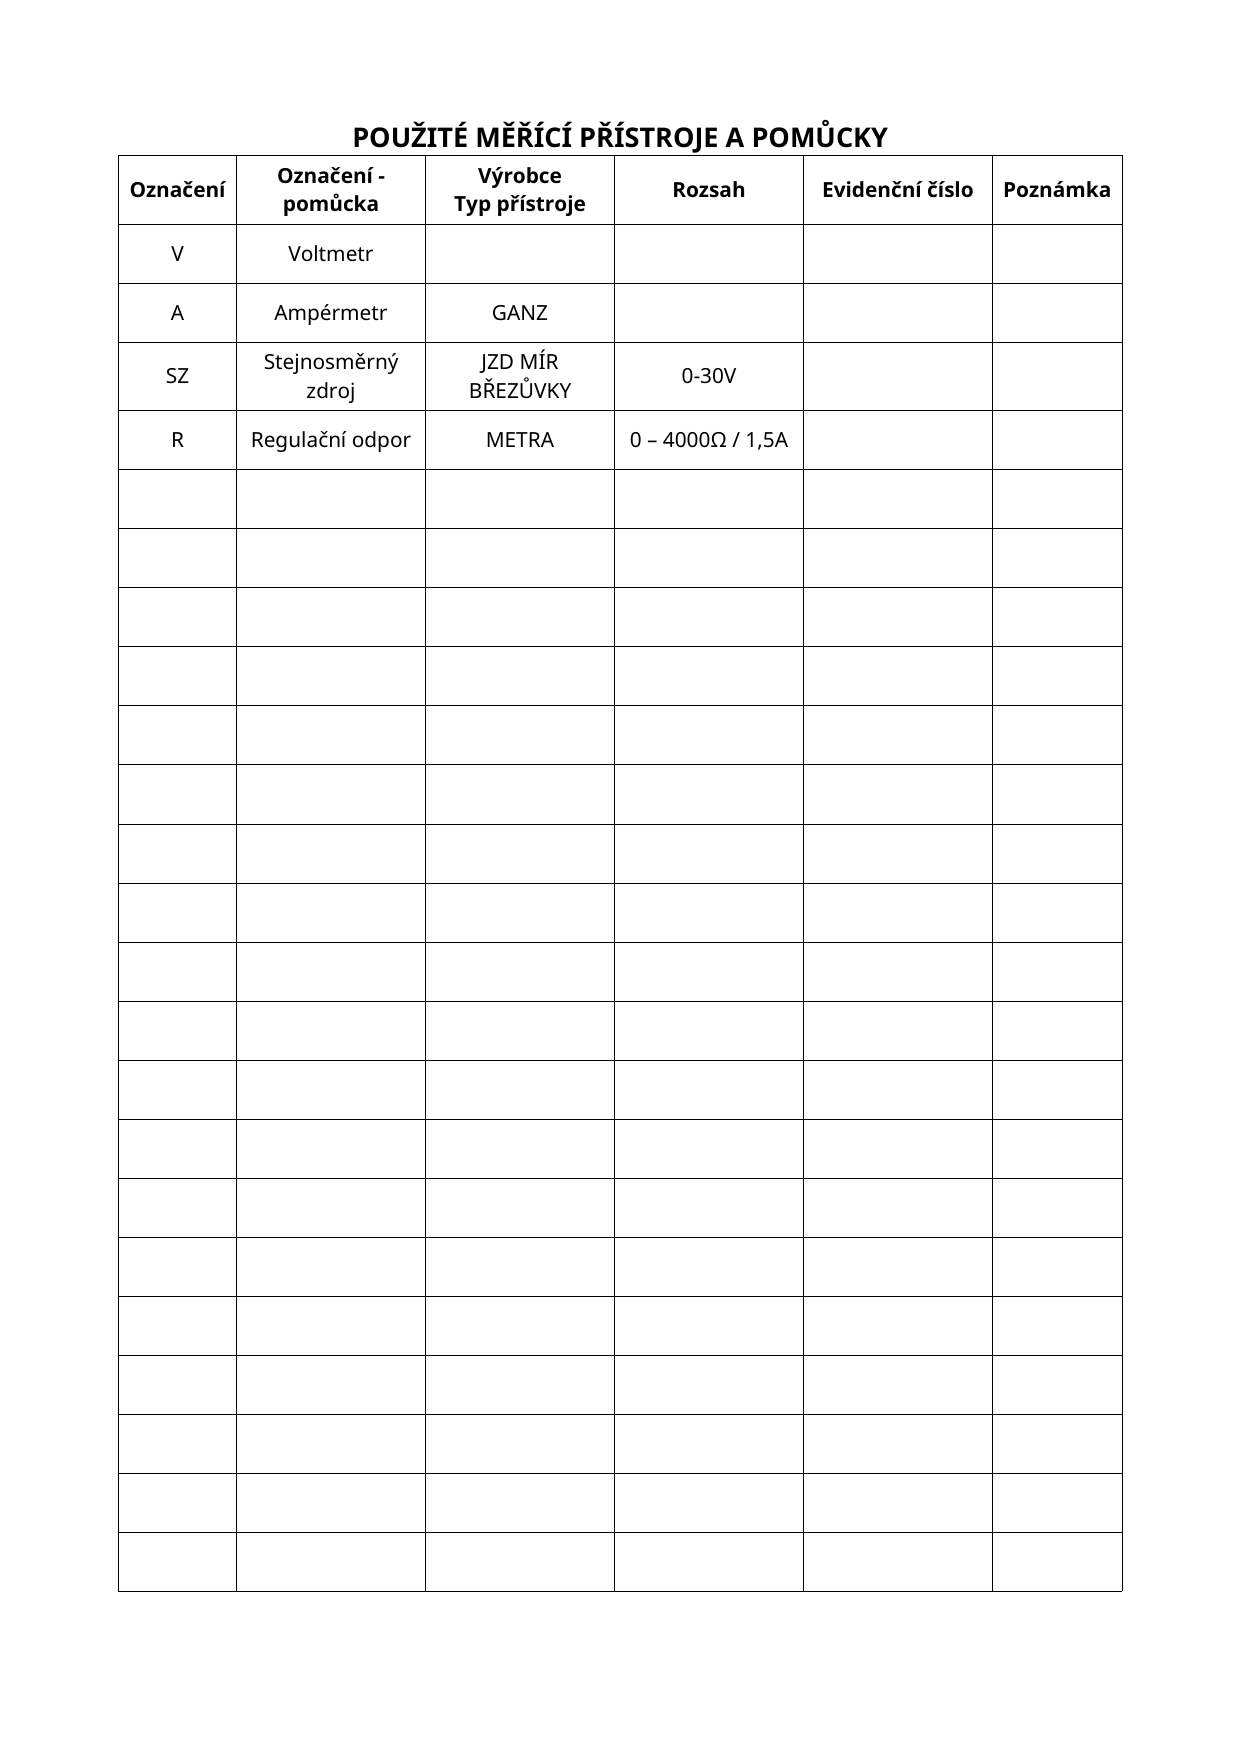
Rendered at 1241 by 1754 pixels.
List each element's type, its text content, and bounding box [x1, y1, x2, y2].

table_cell [615, 1179, 803, 1237]
table_cell [426, 1061, 614, 1119]
table_cell [615, 588, 803, 646]
table_cell [426, 943, 614, 1001]
table_cell Ampérmetr [237, 284, 425, 342]
table_cell [993, 825, 1122, 882]
table_cell [426, 884, 614, 942]
table_cell [615, 706, 803, 764]
table_cell [426, 1297, 614, 1355]
table_cell [804, 1002, 992, 1060]
table_cell [993, 470, 1122, 528]
table_header Označení - pomůcka [237, 156, 425, 223]
table_cell [804, 588, 992, 646]
table_cell [993, 1415, 1122, 1473]
table_cell [426, 825, 614, 882]
table_cell [426, 1002, 614, 1060]
table_cell [804, 1356, 992, 1414]
table_cell [804, 1415, 992, 1473]
table_cell SZ [119, 343, 236, 410]
table_cell [426, 1474, 614, 1532]
table_cell [993, 284, 1122, 342]
table_cell [993, 343, 1122, 410]
table_cell [237, 1120, 425, 1178]
table_cell [804, 647, 992, 705]
table_cell [993, 647, 1122, 705]
table_cell [615, 825, 803, 882]
table_cell [237, 1238, 425, 1296]
table_cell [993, 1533, 1122, 1591]
table_cell [993, 529, 1122, 587]
table_cell [615, 284, 803, 342]
table_cell [119, 1120, 236, 1178]
table_cell [119, 588, 236, 646]
table_cell [993, 1356, 1122, 1414]
table_header Označení [119, 156, 236, 223]
table_cell [993, 1120, 1122, 1178]
table_cell [119, 529, 236, 587]
table_cell [804, 1179, 992, 1237]
table_cell [993, 943, 1122, 1001]
table_cell [993, 765, 1122, 823]
table_cell [119, 1238, 236, 1296]
table_cell [119, 1002, 236, 1060]
table_cell [804, 1533, 992, 1591]
table_cell [119, 1474, 236, 1532]
table_cell [804, 284, 992, 342]
table_cell [615, 470, 803, 528]
table_cell 0-30V [615, 343, 803, 410]
table_cell [237, 1415, 425, 1473]
table_cell [426, 706, 614, 764]
table_cell [993, 225, 1122, 282]
table_cell [993, 1474, 1122, 1532]
table_header Evidenční číslo [804, 156, 992, 223]
table_cell [119, 765, 236, 823]
table_cell [237, 884, 425, 942]
table_cell [804, 225, 992, 282]
table_cell [237, 647, 425, 705]
table_cell V [119, 225, 236, 282]
table_cell [237, 706, 425, 764]
table_cell [426, 470, 614, 528]
table_cell [804, 1120, 992, 1178]
table_cell [237, 1002, 425, 1060]
table_cell [615, 1238, 803, 1296]
table_cell [426, 588, 614, 646]
table_cell [615, 225, 803, 282]
table_cell [119, 1061, 236, 1119]
table_cell [426, 1120, 614, 1178]
table_cell [426, 1179, 614, 1237]
table_cell [237, 1061, 425, 1119]
table_cell [615, 529, 803, 587]
table_cell [615, 884, 803, 942]
table_cell [615, 1356, 803, 1414]
table_cell [615, 647, 803, 705]
table_cell Voltmetr [237, 225, 425, 282]
table_cell [237, 588, 425, 646]
table_cell [993, 411, 1122, 469]
table_cell [804, 943, 992, 1001]
text POUŽITÉ MĚŘÍCÍ PŘÍSTROJE A POMŮCKY [118, 118, 1122, 155]
table_cell [804, 343, 992, 410]
table_cell [237, 1179, 425, 1237]
table_cell [993, 1002, 1122, 1060]
table_cell [119, 1356, 236, 1414]
table_cell [237, 529, 425, 587]
table_cell [615, 1297, 803, 1355]
table_cell [993, 706, 1122, 764]
table_cell [426, 1356, 614, 1414]
table_cell [804, 825, 992, 882]
table_cell [804, 706, 992, 764]
table_cell [119, 943, 236, 1001]
table_header Poznámka [993, 156, 1122, 223]
table_cell [804, 1474, 992, 1532]
table_cell 0 – 4000Ω / 1,5A [615, 411, 803, 469]
table_cell [615, 1061, 803, 1119]
table_cell [119, 470, 236, 528]
table_cell [804, 470, 992, 528]
table_cell [993, 1061, 1122, 1119]
table_cell JZD MÍR BŘEZŮVKY [426, 343, 614, 410]
table_cell [804, 765, 992, 823]
table_cell [426, 1238, 614, 1296]
table_cell Regulační odpor [237, 411, 425, 469]
table_cell [426, 1533, 614, 1591]
table_cell [993, 1238, 1122, 1296]
table_cell [119, 825, 236, 882]
table_cell [237, 1297, 425, 1355]
table_cell GANZ [426, 284, 614, 342]
table_cell A [119, 284, 236, 342]
table_cell [804, 411, 992, 469]
table_cell [119, 706, 236, 764]
table_cell [119, 647, 236, 705]
table_cell [804, 1238, 992, 1296]
table_cell [237, 1356, 425, 1414]
table_cell [426, 1415, 614, 1473]
table_header Rozsah [615, 156, 803, 223]
table_cell [237, 943, 425, 1001]
table_cell [237, 765, 425, 823]
table_cell [804, 1297, 992, 1355]
table_cell [804, 529, 992, 587]
table_cell [119, 1533, 236, 1591]
table_cell [615, 943, 803, 1001]
table_cell [615, 1120, 803, 1178]
table_cell [615, 1415, 803, 1473]
table_cell [119, 884, 236, 942]
table_cell [237, 825, 425, 882]
table_cell [237, 1533, 425, 1591]
table_cell [237, 470, 425, 528]
table_cell [237, 1474, 425, 1532]
table_cell METRA [426, 411, 614, 469]
table_cell [615, 1002, 803, 1060]
table_cell [119, 1179, 236, 1237]
table_cell [804, 1061, 992, 1119]
table_header Výrobce Typ přístroje [426, 156, 614, 223]
table_cell [426, 225, 614, 282]
table_cell [993, 884, 1122, 942]
table_cell [119, 1415, 236, 1473]
table_cell [615, 1474, 803, 1532]
table_cell [804, 884, 992, 942]
table_cell [993, 1179, 1122, 1237]
table_cell [119, 1297, 236, 1355]
table_cell [615, 765, 803, 823]
table_cell R [119, 411, 236, 469]
table_cell [426, 647, 614, 705]
table_cell [993, 1297, 1122, 1355]
table_cell [615, 1533, 803, 1591]
table_cell [426, 765, 614, 823]
table_cell [993, 588, 1122, 646]
table_cell [426, 529, 614, 587]
table_cell Stejnosměrný zdroj [237, 343, 425, 410]
